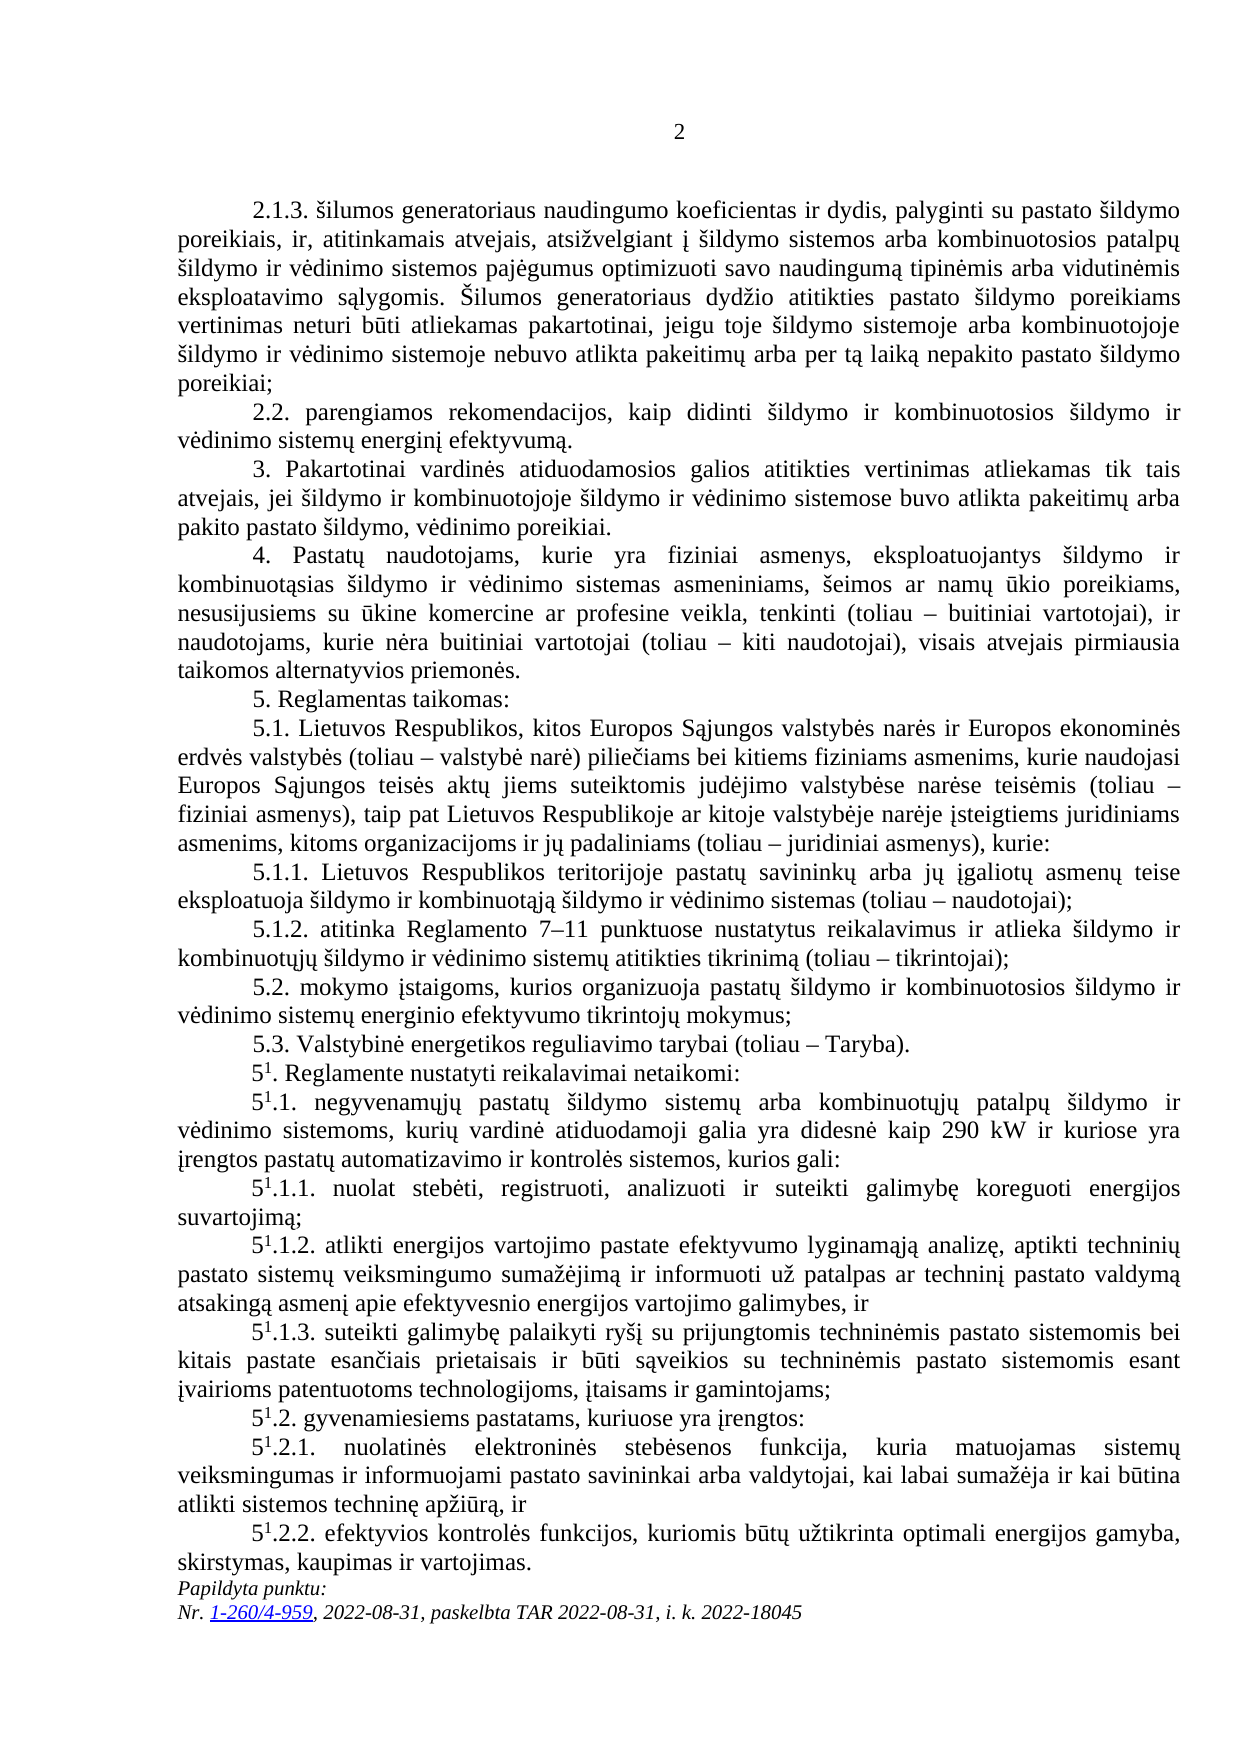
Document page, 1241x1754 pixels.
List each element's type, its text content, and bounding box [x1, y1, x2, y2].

text 5.1. Lietuvos Respublikos, kitos Europos Sąjungos valstybės narės ir Europos ekonominės erdvės valstybės (toliau – valstybė narė) piliečiams bei kitiems fiziniams asmenims, kurie naudojasi Europos Sąjungos teisės aktų jiems suteiktomis judėjimo valstybėse narėse teisėmis (toliau – fiziniai asmenys), taip pat Lietuvos Respublikoje ar kitoje valstybėje narėje įsteigtiems juridiniams asmenims, kitoms organizacijoms ir jų padaliniams (toliau – juridiniai asmenys), kurie: [177, 713, 1181, 857]
text 5.2. mokymo įstaigoms, kurios organizuoja pastatų šildymo ir kombinuotosios šildymo ir vėdinimo sistemų energinio efektyvumo tikrintojų mokymus; [177, 972, 1181, 1029]
text Nr. 1-260/4-959, 2022-08-31, paskelbta TAR 2022-08-31, i. k. 2022-18045 [177, 1599, 1181, 1624]
text 4. Pastatų naudotojams, kurie yra fiziniai asmenys, eksploatuojantys šildymo ir kombinuotąsias šildymo ir vėdinimo sistemas asmeniniams, šeimos ar namų ūkio poreikiams, nesusijusiems su ūkine komercine ar profesine veikla, tenkinti (toliau – buitiniai vartotojai), ir naudotojams, kurie nėra buitiniai vartotojai (toliau – kiti naudotojai), visais atvejais pirmiausia taikomos alternatyvios priemonės. [177, 541, 1181, 684]
text 51.1.2. atlikti energijos vartojimo pastate efektyvumo lyginamąją analizę, aptikti techninių pastato sistemų veiksmingumo sumažėjimą ir informuoti už patalpas ar techninį pastato valdymą atsakingą asmenį apie efektyvesnio energijos vartojimo galimybes, ir [177, 1231, 1181, 1317]
text 5.1.1. Lietuvos Respublikos teritorijoje pastatų savininkų arba jų įgaliotų asmenų teise eksploatuoja šildymo ir kombinuotąją šildymo ir vėdinimo sistemas (toliau – naudotojai); [177, 857, 1181, 914]
text 2.2. parengiamos rekomendacijos, kaip didinti šildymo ir kombinuotosios šildymo ir vėdinimo sistemų energinį efektyvumą. [177, 397, 1181, 454]
text 51. Reglamente nustatyti reikalavimai netaikomi: [177, 1058, 1181, 1087]
text 2.1.3. šilumos generatoriaus naudingumo koeficientas ir dydis, palyginti su pastato šildymo poreikiais, ir, atitinkamais atvejais, atsižvelgiant į šildymo sistemos arba kombinuotosios patalpų šildymo ir vėdinimo sistemos pajėgumus optimizuoti savo naudingumą tipinėmis arba vidutinėmis eksploatavimo sąlygomis. Šilumos generatoriaus dydžio atitikties pastato šildymo poreikiams vertinimas neturi būti atliekamas pakartotinai, jeigu toje šildymo sistemoje arba kombinuotojoje šildymo ir vėdinimo sistemoje nebuvo atlikta pakeitimų arba per tą laiką nepakito pastato šildymo poreikiai; [177, 196, 1181, 397]
text 51.2.1. nuolatinės elektroninės stebėsenos funkcija, kuria matuojamas sistemų veiksmingumas ir informuojami pastato savininkai arba valdytojai, kai labai sumažėja ir kai būtina atlikti sistemos techninę apžiūrą, ir [177, 1432, 1181, 1518]
text 51.1.1. nuolat stebėti, registruoti, analizuoti ir suteikti galimybę koreguoti energijos suvartojimą; [177, 1173, 1181, 1231]
text 3. Pakartotinai vardinės atiduodamosios galios atitikties vertinimas atliekamas tik tais atvejais, jei šildymo ir kombinuotojoje šildymo ir vėdinimo sistemose buvo atlikta pakeitimų arba pakito pastato šildymo, vėdinimo poreikiai. [177, 454, 1181, 541]
text 51.1.3. suteikti galimybę palaikyti ryšį su prijungtomis techninėmis pastato sistemomis bei kitais pastate esančiais prietaisais ir būti sąveikios su techninėmis pastato sistemomis esant įvairioms patentuotoms technologijoms, įtaisams ir gamintojams; [177, 1317, 1181, 1403]
text 51.1. negyvenamųjų pastatų šildymo sistemų arba kombinuotųjų patalpų šildymo ir vėdinimo sistemoms, kurių vardinė atiduodamoji galia yra didesnė kaip 290 kW ir kuriose yra įrengtos pastatų automatizavimo ir kontrolės sistemos, kurios gali: [177, 1087, 1181, 1173]
text 5.1.2. atitinka Reglamento 7–11 punktuose nustatytus reikalavimus ir atlieka šildymo ir kombinuotųjų šildymo ir vėdinimo sistemų atitikties tikrinimą (toliau – tikrintojai); [177, 914, 1181, 972]
text 5. Reglamentas taikomas: [177, 684, 1181, 713]
text Papildyta punktu: [177, 1576, 1181, 1599]
text 5.3. Valstybinė energetikos reguliavimo tarybai (toliau – Taryba). [177, 1029, 1181, 1058]
text 51.2.2. efektyvios kontrolės funkcijos, kuriomis būtų užtikrinta optimali energijos gamyba, skirstymas, kaupimas ir vartojimas. [177, 1518, 1181, 1576]
text 51.2. gyvenamiesiems pastatams, kuriuose yra įrengtos: [177, 1403, 1181, 1432]
